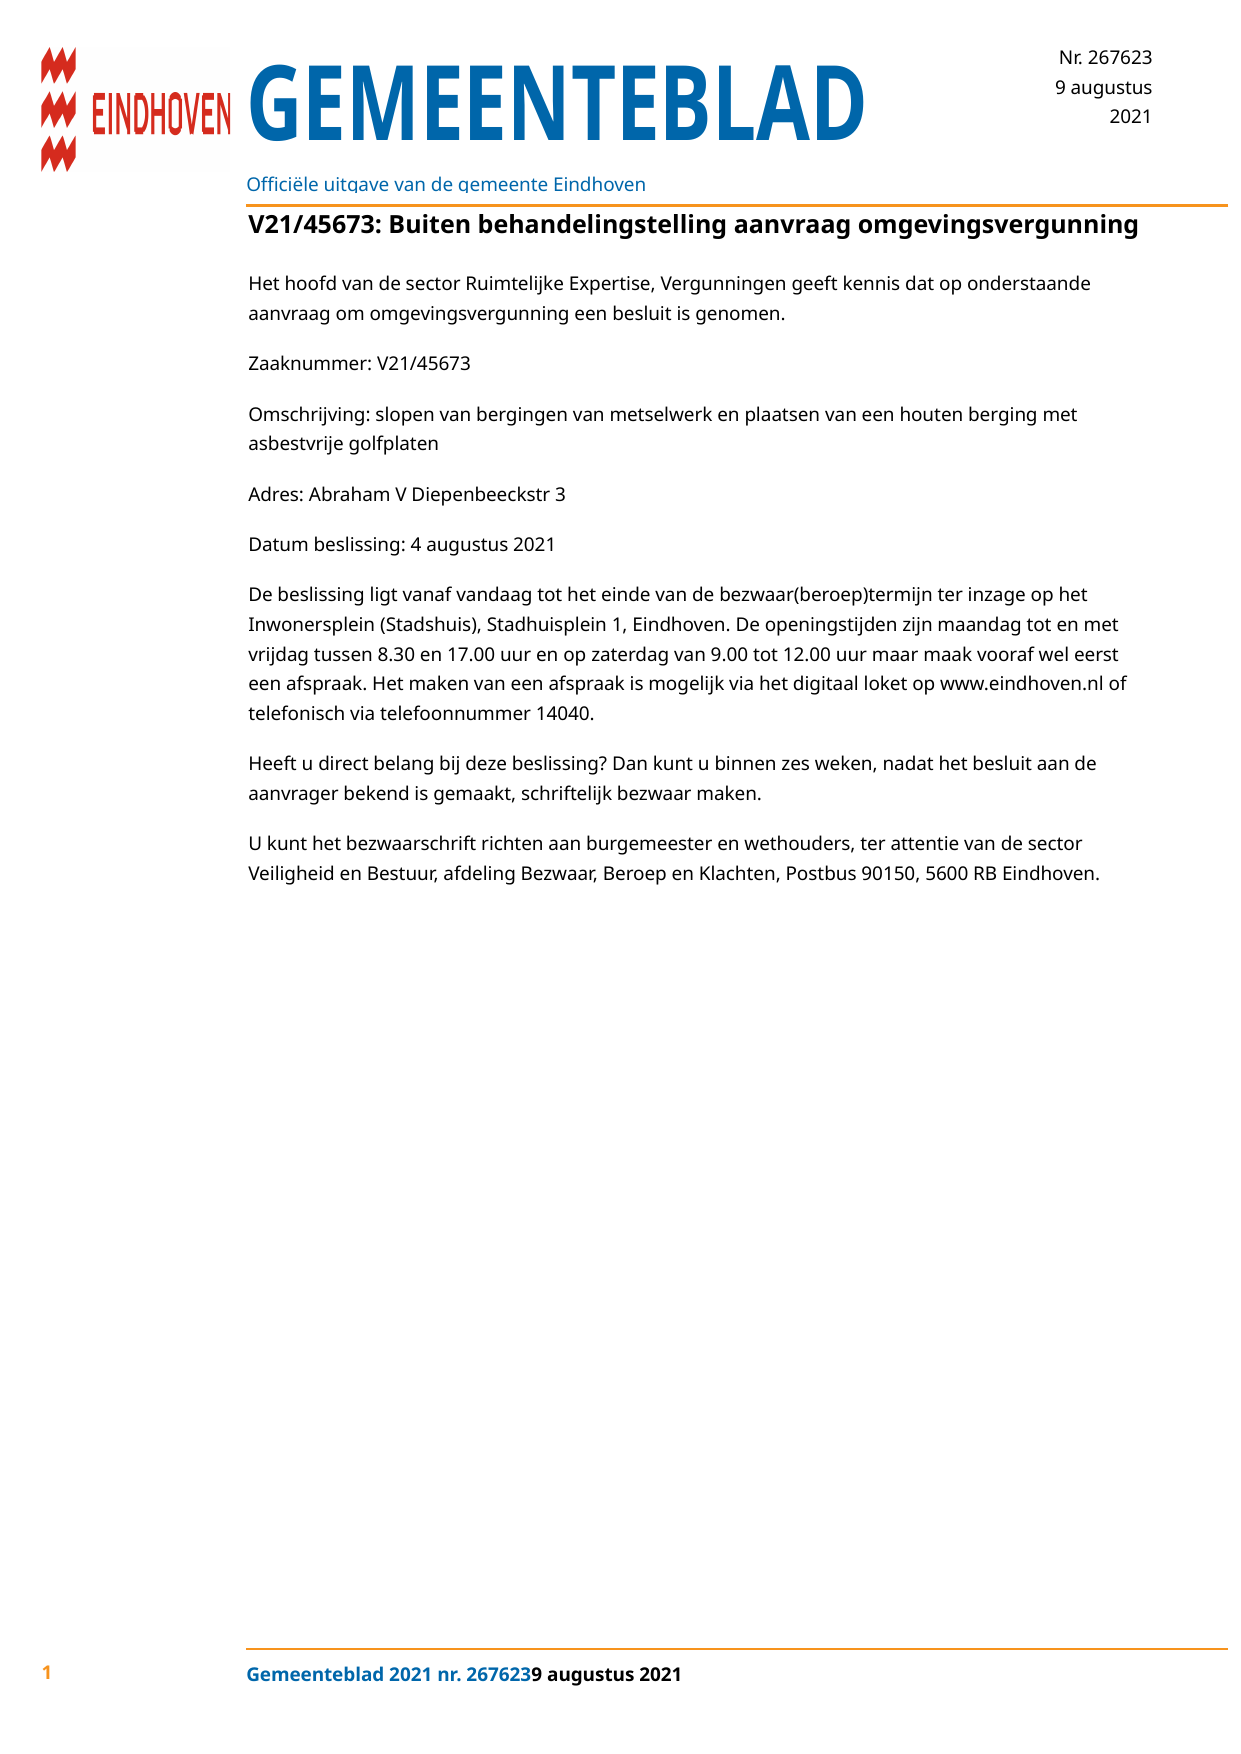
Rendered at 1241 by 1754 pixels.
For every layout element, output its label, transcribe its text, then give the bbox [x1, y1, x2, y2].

text Datum beslissing: 4 augustus 2021 [248, 531, 1152, 557]
picture [41, 47, 231, 172]
text U kunt het bezwaarschrift richten aan burgemeester en wethouders, ter attentie van de sector Veiligheid en Bestuur, afdeling Bezwaar, Beroep en Klachten, Postbus 90150, 5600 RB Eindhoven. [248, 830, 1152, 886]
text De beslissing ligt vanaf vandaag tot het einde van de bezwaar(beroep)termijn ter inzage op het Inwonersplein (Stadshuis), Stadhuisplein 1, Eindhoven. De openingstijden zijn maandag tot en met vrijdag tussen 8.30 en 17.00 uur en op zaterdag van 9.00 tot 12.00 uur maar maak vooraf wel eerst een afspraak. Het maken van een afspraak is mogelijk via het digitaal loket op www.eindhoven.nl of telefonisch via telefoonnummer 14040. [248, 582, 1152, 726]
text Zaaknummer: V21/45673 [248, 350, 1152, 376]
text Adres: Abraham V Diepenbeeckstr 3 [248, 481, 1152, 506]
text Heeft u direct belang bij deze beslissing? Dan kunt u binnen zes weken, nadat het besluit aan de aanvrager bekend is gemaakt, schriftelijk bezwaar maken. [248, 750, 1152, 806]
text Omschrijving: slopen van bergingen van metselwerk en plaatsen van een houten berging met asbestvrije golfplaten [248, 401, 1152, 456]
text V21/45673: Buiten behandelingstelling aanvraag omgevingsvergunning [248, 207, 1152, 241]
text Het hoofd van de sector Ruimtelijke Expertise, Vergunningen geeft kennis dat op onderstaande aanvraag om omgevingsvergunning een besluit is genomen. [248, 270, 1152, 326]
